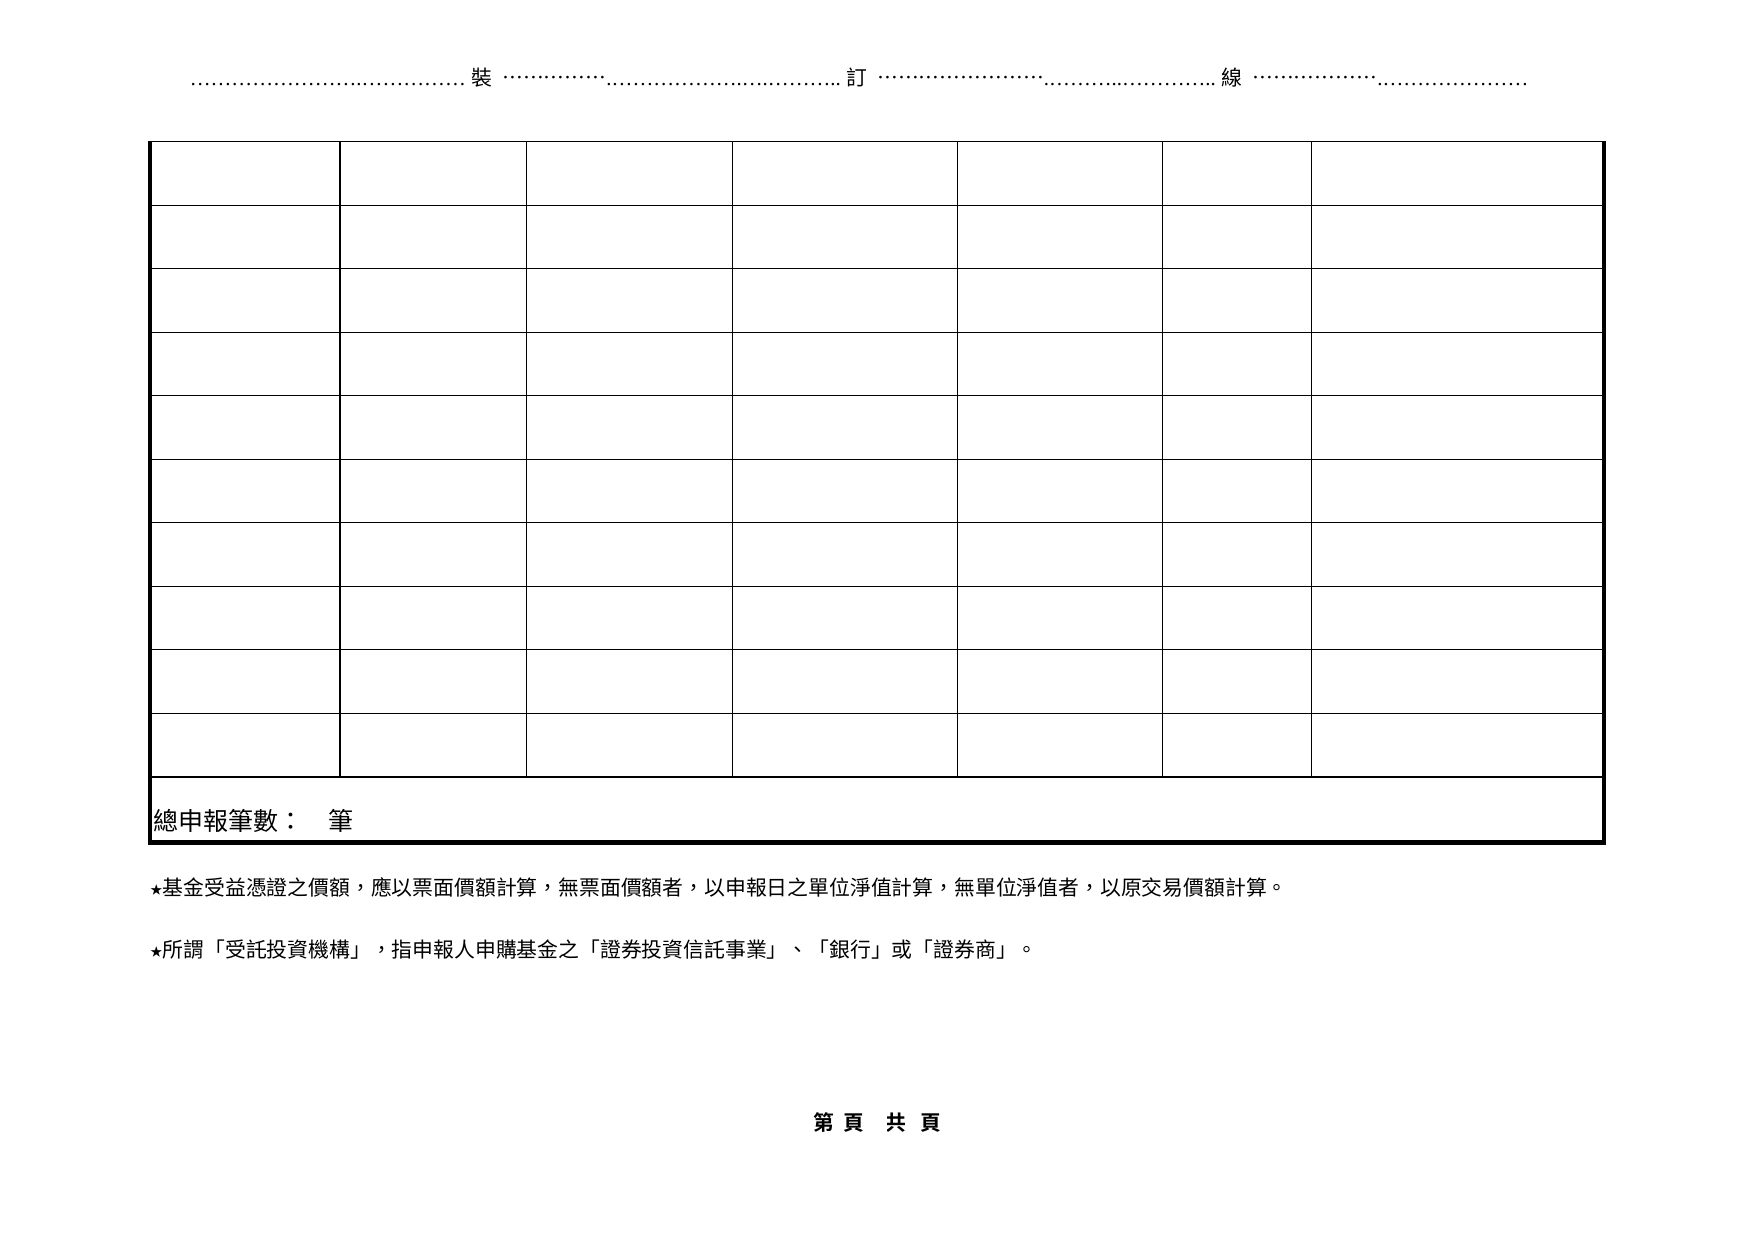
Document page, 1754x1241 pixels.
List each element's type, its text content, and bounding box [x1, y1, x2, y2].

table_cell [958, 714, 1162, 776]
table_cell [341, 587, 526, 649]
table_cell [1163, 206, 1311, 268]
table_cell [958, 333, 1162, 395]
table_cell [1312, 396, 1602, 459]
table_cell [527, 714, 732, 776]
table_cell [1312, 460, 1602, 522]
table_cell [958, 206, 1162, 268]
table_cell [341, 333, 526, 395]
table_cell [152, 460, 339, 522]
table_cell [527, 142, 732, 204]
table_cell [341, 142, 526, 204]
table_cell [1312, 269, 1602, 332]
table_cell [527, 460, 732, 522]
table_cell [341, 460, 526, 522]
table_cell [733, 460, 957, 522]
table_cell [341, 650, 526, 713]
table_cell [341, 523, 526, 586]
table_cell [527, 396, 732, 459]
text ★所謂「受託投資機構」，指申報人申購基金之「證券投資信託事業」、「銀行」或「證券商」。 [150, 907, 1604, 969]
table_cell [152, 206, 339, 268]
table_cell [152, 714, 339, 776]
table_cell [527, 206, 732, 268]
table_cell [733, 206, 957, 268]
table_cell [733, 587, 957, 649]
table_cell [1163, 714, 1311, 776]
table_cell [341, 714, 526, 776]
table_cell [1163, 587, 1311, 649]
table_cell [527, 269, 732, 332]
table_cell [1312, 523, 1602, 586]
table_cell [1312, 650, 1602, 713]
table_cell [152, 650, 339, 713]
table_cell [958, 396, 1162, 459]
table_cell [152, 587, 339, 649]
table_cell [958, 650, 1162, 713]
table_cell [1163, 396, 1311, 459]
table_cell [152, 396, 339, 459]
table_cell [527, 523, 732, 586]
table_cell [733, 396, 957, 459]
table_cell [1163, 269, 1311, 332]
table_cell [1312, 714, 1602, 776]
table_cell [527, 587, 732, 649]
table_cell [958, 269, 1162, 332]
table_cell [1312, 333, 1602, 395]
table_cell [341, 269, 526, 332]
table_cell [733, 269, 957, 332]
table_cell [958, 142, 1162, 204]
table_cell [527, 650, 732, 713]
table_cell [1163, 333, 1311, 395]
table_cell [1163, 523, 1311, 586]
table_cell [1163, 650, 1311, 713]
table_cell [1163, 460, 1311, 522]
table_cell [152, 142, 339, 204]
table_cell [152, 269, 339, 332]
table_cell [733, 523, 957, 586]
table_cell [152, 333, 339, 395]
table_cell [341, 206, 526, 268]
table_cell [152, 523, 339, 586]
table_cell [527, 333, 732, 395]
table_cell [1312, 142, 1602, 204]
text ★基金受益憑證之價額，應以票面價額計算，無票面價額者，以申報日之單位淨值計算，無單位淨值者，以原交易價額計算。 [150, 845, 1604, 907]
table_cell [1312, 206, 1602, 268]
table_cell [733, 333, 957, 395]
table_cell 總申報筆數： 筆 [152, 778, 1602, 840]
table_cell [733, 142, 957, 204]
table_cell [341, 396, 526, 459]
table_cell [1312, 587, 1602, 649]
table_cell [958, 523, 1162, 586]
table_cell [1163, 142, 1311, 204]
table_cell [958, 587, 1162, 649]
table_cell [733, 650, 957, 713]
table_cell [733, 714, 957, 776]
table_cell [958, 460, 1162, 522]
